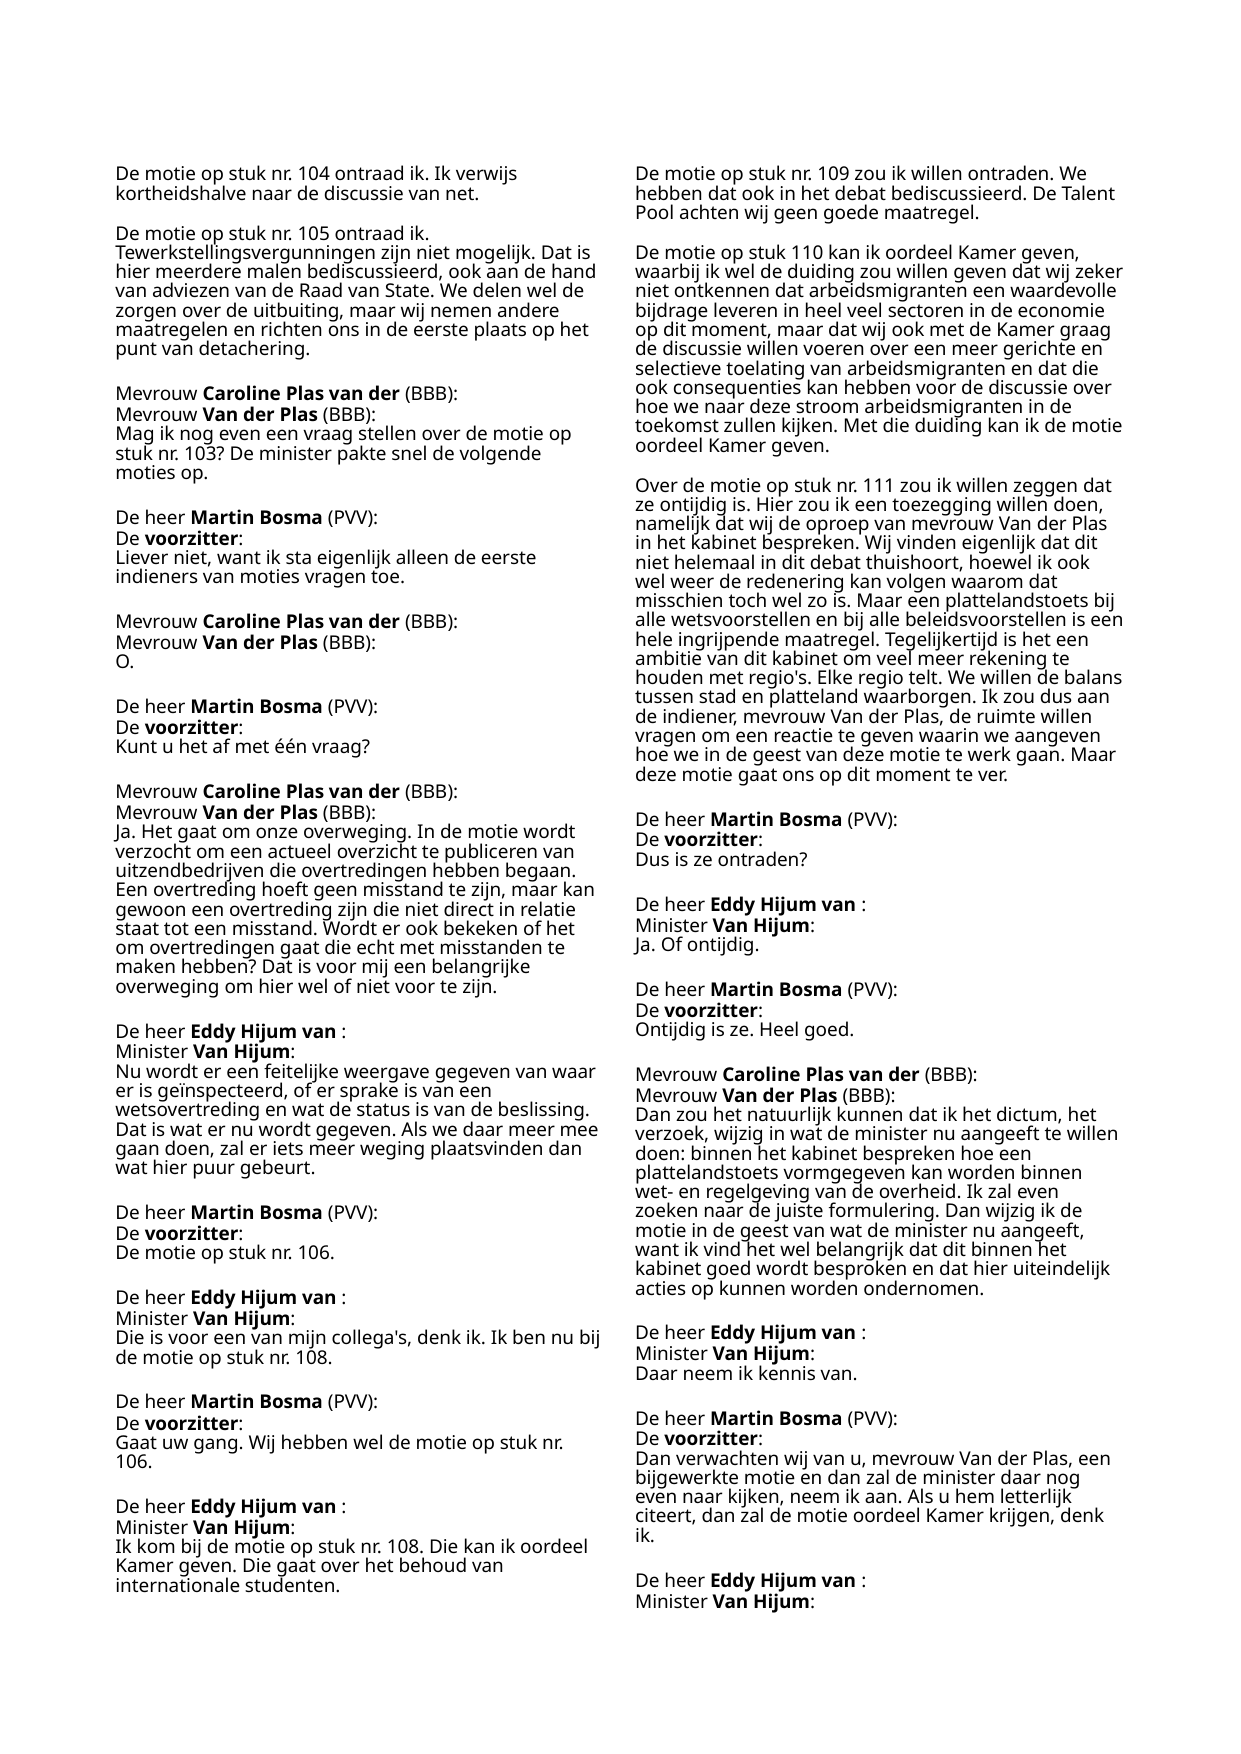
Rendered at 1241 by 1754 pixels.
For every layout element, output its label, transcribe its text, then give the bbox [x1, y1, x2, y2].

text Ja. Het gaat om onze overweging. In de motie wordt verzocht om een actueel overzicht te publiceren van uitzendbedrijven die overtredingen hebben begaan. Een overtreding hoeft geen misstand te zijn, maar kan gewoon een overtreding zijn die niet direct in relatie staat tot een misstand. Wordt er ook bekeken of het om overtredingen gaat die echt met misstanden te maken hebben? Dat is voor mij een belangrijke overweging om hier wel of niet voor te zijn. [115, 823, 605, 997]
text De motie op stuk nr. 109 zou ik willen ontraden. We hebben dat ook in het debat bediscussieerd. De Talent Pool achten wij geen goede maatregel. [635, 165, 1125, 223]
text Mevrouw Van der Plas (BBB): [115, 804, 605, 823]
text Ik kom bij de motie op stuk nr. 108. Die kan ik oordeel Kamer geven. Die gaat over het behoud van internationale studenten. [115, 1538, 605, 1596]
text Mevrouw Caroline Plas van der (BBB): [115, 380, 605, 406]
text Mag ik nog even een vraag stellen over de motie op stuk nr. 103? De minister pakte snel de volgende moties op. [115, 425, 605, 483]
text De heer Eddy Hijum van : [635, 1567, 1125, 1593]
text De voorzitter: [115, 530, 605, 549]
text Kunt u het af met één vraag? [115, 738, 605, 758]
text Minister Van Hijum: [115, 1310, 605, 1329]
text De motie op stuk nr. 106. [115, 1244, 605, 1263]
text Over de motie op stuk nr. 111 zou ik willen zeggen dat ze ontijdig is. Hier zou ik een toezegging willen doen, namelijk dat wij de oproep van mevrouw Van der Plas in het kabinet bespreken. Wij vinden eigenlijk dat dit niet helemaal in dit debat thuishoort, hoewel ik ook wel weer de redenering kan volgen waarom dat misschien toch wel zo is. Maar een plattelandstoets bij alle wetsvoorstellen en bij alle beleidsvoorstellen is een hele ingrijpende maatregel. Tegelijkertijd is het een ambitie van dit kabinet om veel meer rekening te houden met regio's. Elke regio telt. We willen de balans tussen stad en platteland waarborgen. Ik zou dus aan de indiener, mevrouw Van der Plas, de ruimte willen vragen om een reactie te geven waarin we aangeven hoe we in de geest van deze motie te werk gaan. Maar deze motie gaat ons op dit moment te ver. [635, 477, 1125, 785]
text De voorzitter: [115, 719, 605, 738]
text Liever niet, want ik sta eigenlijk alleen de eerste indieners van moties vragen toe. [115, 549, 605, 587]
text Ontijdig is ze. Heel goed. [635, 1021, 1125, 1040]
text Mevrouw Van der Plas (BBB): [635, 1087, 1125, 1106]
text De heer Martin Bosma (PVV): [635, 976, 1125, 1002]
text De heer Martin Bosma (PVV): [115, 1199, 605, 1225]
text De heer Martin Bosma (PVV): [115, 693, 605, 719]
text Minister Van Hijum: [635, 917, 1125, 936]
text De heer Eddy Hijum van : [115, 1018, 605, 1043]
text Ja. Of ontijdig. [635, 936, 1125, 955]
text Dan verwachten wij van u, mevrouw Van der Plas, een bijgewerkte motie en dan zal de minister daar nog even naar kijken, neem ik aan. Als u hem letterlijk citeert, dan zal de motie oordeel Kamer krijgen, denk ik. [635, 1450, 1125, 1546]
text Minister Van Hijum: [635, 1593, 1125, 1612]
text Mevrouw Caroline Plas van der (BBB): [115, 608, 605, 634]
text Die is voor een van mijn collega's, denk ik. Ik ben nu bij de motie op stuk nr. 108. [115, 1329, 605, 1368]
text De heer Martin Bosma (PVV): [115, 1389, 605, 1414]
text De voorzitter: [635, 1430, 1125, 1450]
text O. [115, 653, 605, 673]
text De heer Eddy Hijum van : [115, 1493, 605, 1519]
text De motie op stuk nr. 104 ontraad ik. Ik verwijs kortheidshalve naar de discussie van net. [115, 165, 605, 204]
text De motie op stuk 110 kan ik oordeel Kamer geven, waarbij ik wel de duiding zou willen geven dat wij zeker niet ontkennen dat arbeidsmigranten een waardevolle bijdrage leveren in heel veel sectoren in de economie op dit moment, maar dat wij ook met de Kamer graag de discussie willen voeren over een meer gerichte en selectieve toelating van arbeidsmigranten en dat die ook consequenties kan hebben voor de discussie over hoe we naar deze stroom arbeidsmigranten in de toekomst zullen kijken. Met die duiding kan ik de motie oordeel Kamer geven. [635, 244, 1125, 456]
text Minister Van Hijum: [115, 1519, 605, 1538]
text De voorzitter: [115, 1225, 605, 1244]
text De heer Martin Bosma (PVV): [635, 1405, 1125, 1430]
text Mevrouw Van der Plas (BBB): [115, 406, 605, 425]
text Mevrouw Caroline Plas van der (BBB): [115, 778, 605, 804]
text De heer Martin Bosma (PVV): [635, 806, 1125, 831]
text Gaat uw gang. Wij hebben wel de motie op stuk nr. 106. [115, 1434, 605, 1472]
text De voorzitter: [115, 1414, 605, 1434]
text De heer Martin Bosma (PVV): [115, 504, 605, 530]
text De heer Eddy Hijum van : [115, 1284, 605, 1310]
text De motie op stuk nr. 105 ontraad ik. Tewerkstellingsvergunningen zijn niet mogelijk. Dat is hier meerdere malen bediscussieerd, ook aan de hand van adviezen van de Raad van State. We delen wel de zorgen over de uitbuiting, maar wij nemen andere maatregelen en richten ons in de eerste plaats op het punt van detachering. [115, 224, 605, 359]
text De voorzitter: [635, 1002, 1125, 1021]
text Minister Van Hijum: [115, 1043, 605, 1063]
text Nu wordt er een feitelijke weergave gegeven van waar er is geïnspecteerd, of er sprake is van een wetsovertreding en wat de status is van de beslissing. Dat is wat er nu wordt gegeven. Als we daar meer mee gaan doen, zal er iets meer weging plaatsvinden dan wat hier puur gebeurt. [115, 1063, 605, 1178]
text De heer Eddy Hijum van : [635, 1319, 1125, 1345]
text Mevrouw Caroline Plas van der (BBB): [635, 1061, 1125, 1087]
text De voorzitter: [635, 831, 1125, 851]
text Minister Van Hijum: [635, 1345, 1125, 1364]
text Dan zou het natuurlijk kunnen dat ik het dictum, het verzoek, wijzig in wat de minister nu aangeeft te willen doen: binnen het kabinet bespreken hoe een plattelandstoets vormgegeven kan worden binnen wet- en regelgeving van de overheid. Ik zal even zoeken naar de juiste formulering. Dan wijzig ik de motie in de geest van wat de minister nu aangeeft, want ik vind het wel belangrijk dat dit binnen het kabinet goed wordt besproken en dat hier uiteindelijk acties op kunnen worden ondernomen. [635, 1106, 1125, 1299]
text Daar neem ik kennis van. [635, 1364, 1125, 1384]
text Mevrouw Van der Plas (BBB): [115, 634, 605, 653]
text De heer Eddy Hijum van : [635, 891, 1125, 917]
text Dus is ze ontraden? [635, 851, 1125, 870]
